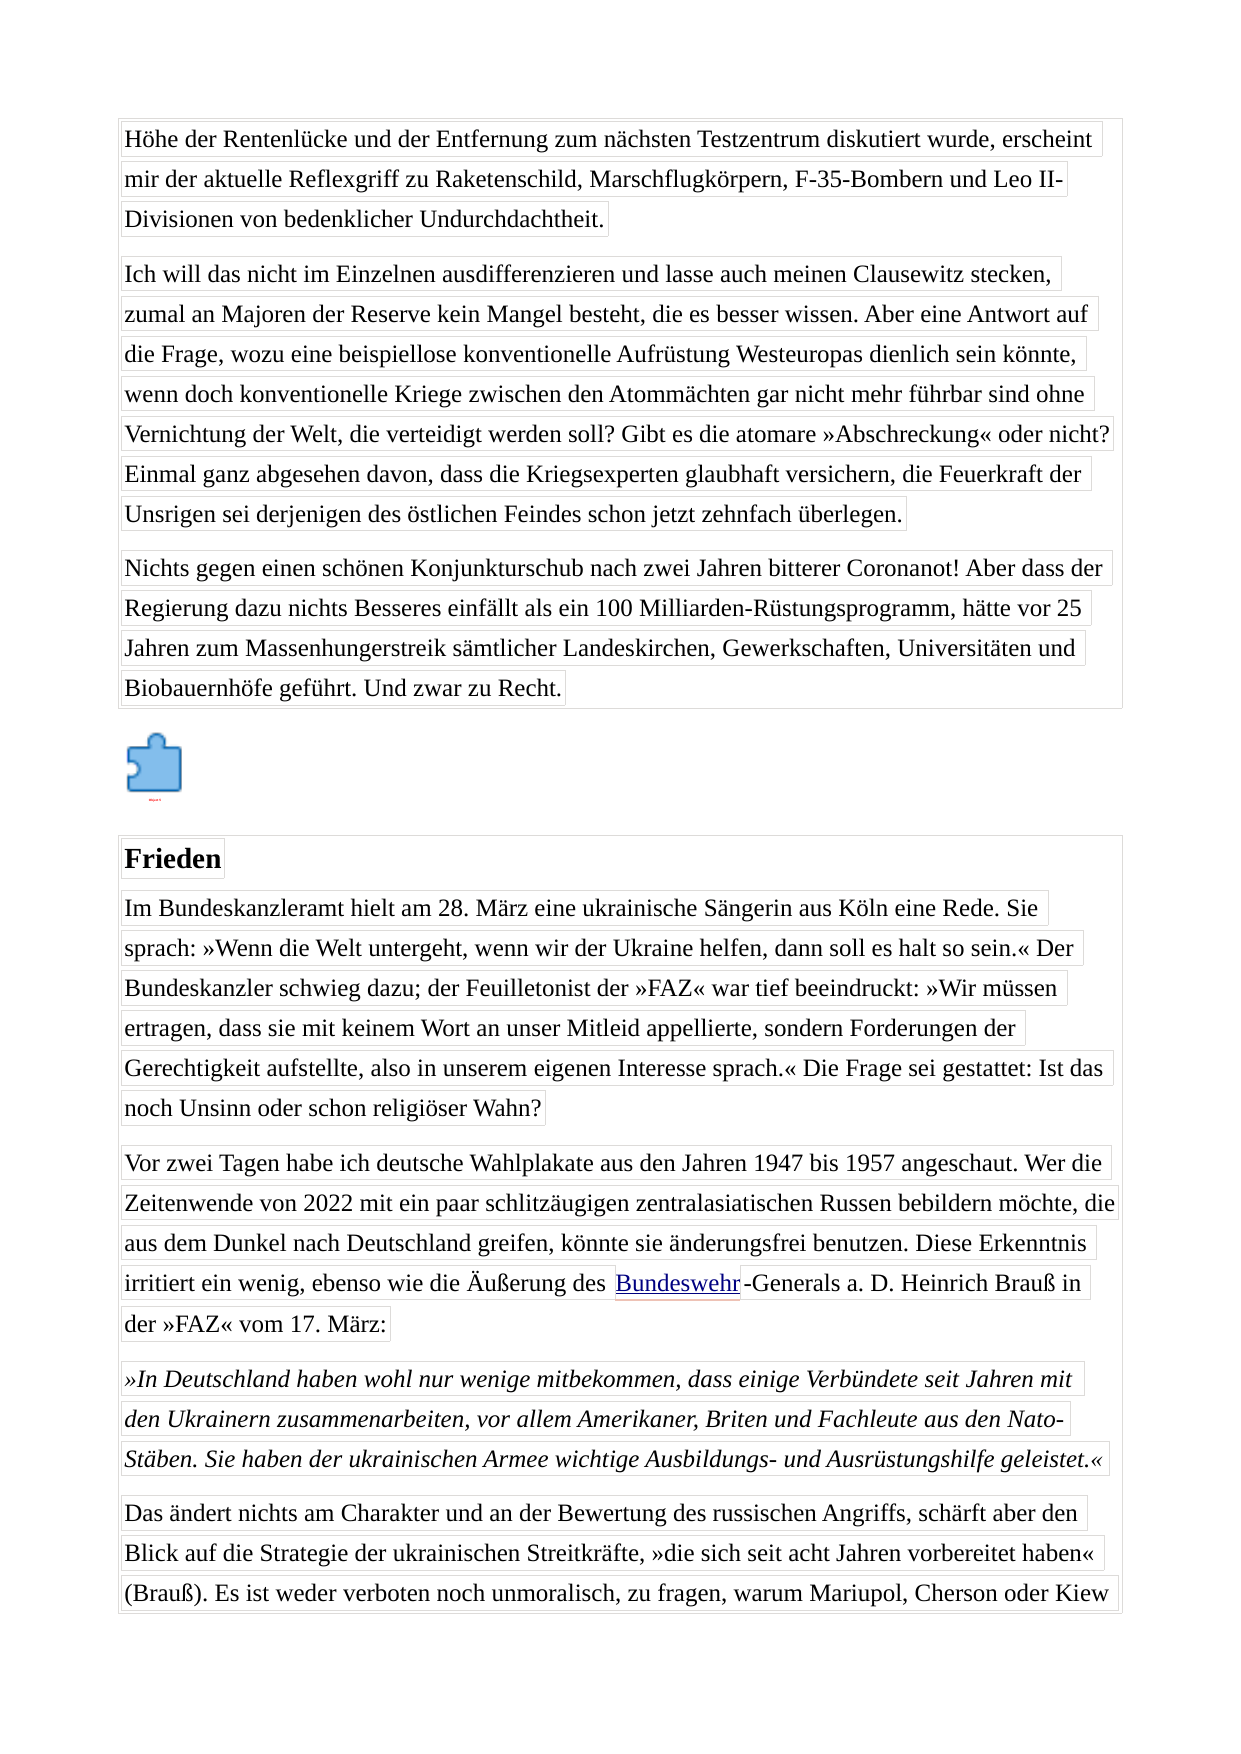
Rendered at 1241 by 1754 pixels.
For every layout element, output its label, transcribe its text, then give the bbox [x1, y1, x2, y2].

subtitle Frieden [119, 836, 1122, 878]
text Nichts gegen einen schönen Konjunkturschub nach zwei Jahren bitterer Coronanot! Aber dass der Regierung dazu nichts Besseres einfällt als ein 100 Milliarden-Rüstungsprogramm, hätte vor 25 Jahren zum Massenhungerstreik sämtlicher Landeskirchen, Gewerkschaften, Universitäten und Biobauernhöfe geführt. Und zwar zu Recht. [119, 547, 1122, 708]
text »In Deutschland haben wohl nur wenige mitbekommen, dass einige Verbündete seit Jahren mit den Ukrainern zusammenarbeiten, vor allem Amerikaner, Briten und Fachleute aus den Nato-Stäben. Sie haben der ukrainischen Armee wichtige Ausbildungs- und Ausrüstungshilfe geleistet.« [119, 1358, 1122, 1476]
text Höhe der Rentenlücke und der Entfernung zum nächsten Testzentrum diskutiert wurde, erscheint mir der aktuelle Reflexgriff zu Raketenschild, Marschflugkörpern, F-35-Bombern und Leo II-Divisionen von bedenklicher Undurchdachtheit. [119, 119, 1122, 236]
text Das ändert nichts am Charakter und an der Bewertung des russischen Angriffs, schärft aber den Blick auf die Strategie der ukrainischen Streitkräfte, »die sich seit acht Jahren vorbereitet haben« (Brauß). Es ist weder verboten noch unmoralisch, zu fragen, warum Mariupol, Cherson oder Kiew [119, 1492, 1122, 1613]
text Vor zwei Tagen habe ich deutsche Wahlplakate aus den Jahren 1947 bis 1957 angeschaut. Wer die Zeitenwende von 2022 mit ein paar schlitzäugigen zentralasiatischen Russen bebildern möchte, die aus dem Dunkel nach Deutschland greifen, könnte sie änderungsfrei benutzen. Diese Erkenntnis irritiert ein wenig, ebenso wie die Äußerung des Bundeswehr-Generals a. D. Heinrich Brauß in der »FAZ« vom 17. März: [119, 1142, 1122, 1341]
text Ich will das nicht im Einzelnen ausdifferenzieren und lasse auch meinen Clausewitz stecken, zumal an Majoren der Reserve kein Mangel besteht, die es besser wissen. Aber eine Antwort auf die Frage, wozu eine beispiellose konventionelle Aufrüstung Westeuropas dienlich sein könnte, wenn doch konventionelle Kriege zwischen den Atommächten gar nicht mehr führbar sind ohne Vernichtung der Welt, die verteidigt werden soll? Gibt es die atomare »Abschreckung« oder nicht? Einmal ganz abgesehen davon, dass die Kriegsexperten glaubhaft versichern, die Feuerkraft der Unsrigen sei derjenigen des östlichen Feindes schon jetzt zehnfach überlegen. [119, 253, 1122, 531]
text Im Bundeskanzleramt hielt am 28. März eine ukrainische Sängerin aus Köln eine Rede. Sie sprach: »Wenn die Welt untergeht, wenn wir der Ukraine helfen, dann soll es halt so sein.« Der Bundeskanzler schwieg dazu; der Feuilletonist der »FAZ« war tief beeindruckt: »Wir müssen ertragen, dass sie mit keinem Wort an unser Mitleid appellierte, sondern Forderungen der Gerechtigkeit aufstellte, also in unserem eigenen Interesse sprach.« Die Frage sei gestattet: Ist das noch Unsinn oder schon religiöser Wahn? [119, 887, 1122, 1125]
